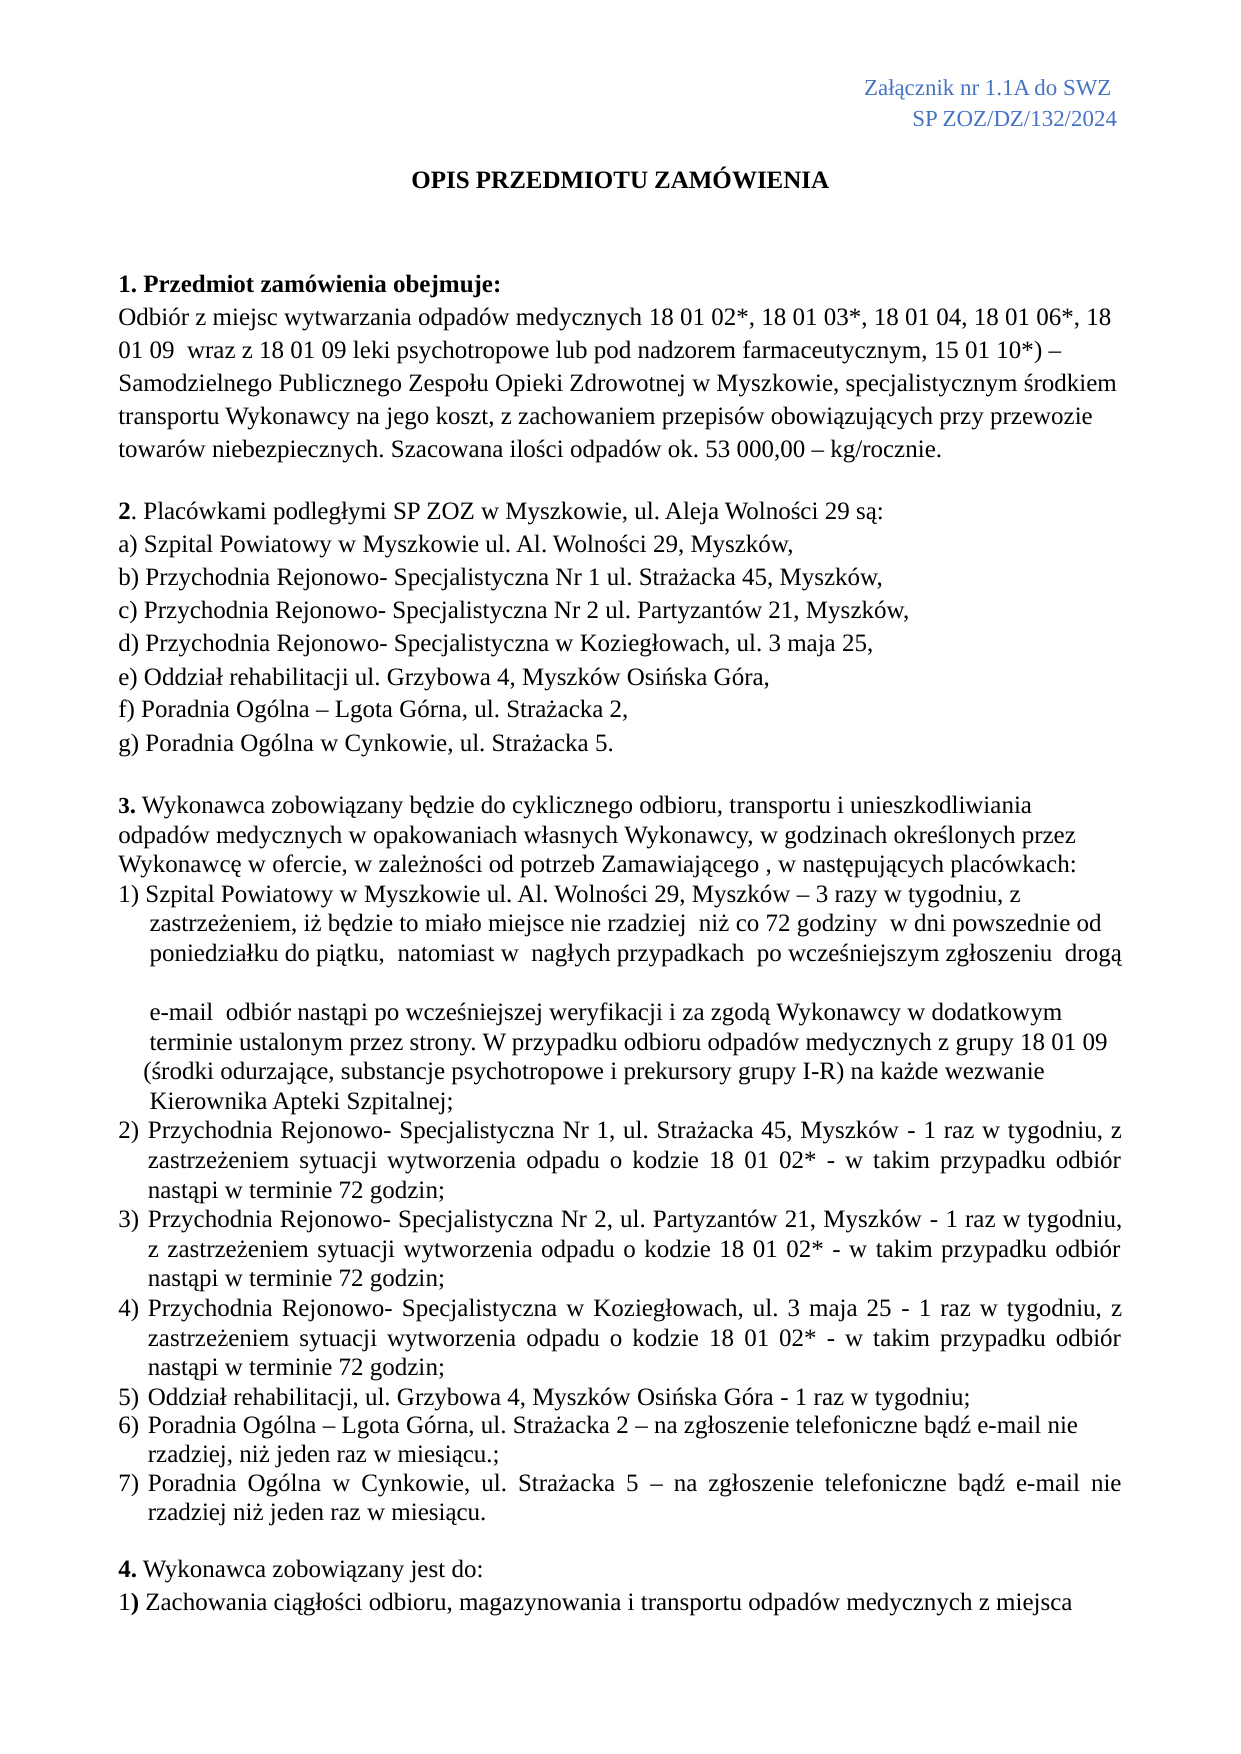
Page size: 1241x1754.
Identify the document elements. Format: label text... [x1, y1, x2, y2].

list Przychodnia Rejonowo- Specjalistyczna w Koziegłowach, ul. 3 maja 25 - 1 raz w tygodniu, z zastrzeżeniem sytuacji wytworzenia odpadu o kodzie 18 01 02* - w takim przypadku odbiór nastąpi w terminie 72 godzin; [118, 1293, 1122, 1381]
list Poradnia Ogólna – Lgota Górna, ul. Strażacka 2 – na zgłoszenie telefoniczne bądź e-mail nie rzadziej, niż jeden raz w miesiącu.; [118, 1411, 1122, 1468]
text 1) Szpital Powiatowy w Myszkowie ul. Al. Wolności 29, Myszków – 3 razy w tygodniu, z zastrzeżeniem, iż będzie to miało miejsce nie rzadziej niż co 72 godziny w dni powszednie od poniedziałku do piątku, natomiast w nagłych przypadkach po wcześniejszym zgłoszeniu drogą e-mail odbiór nastąpi po wcześniejszej weryfikacji i za zgodą Wykonawcy w dodatkowym terminie ustalonym przez strony. W przypadku odbioru odpadów medycznych z grupy 18 01 09 (środki odurzające, substancje psychotropowe i prekursory grupy I-R) na każde wezwanie Kierownika Apteki Szpitalnej; [118, 879, 1122, 1115]
text 3. Wykonawca zobowiązany będzie do cyklicznego odbioru, transportu i unieszkodliwiania odpadów medycznych w opakowaniach własnych Wykonawcy, w godzinach określonych przez Wykonawcę w ofercie, w zależności od potrzeb Zamawiającego , w następujących placówkach: [118, 790, 1122, 878]
list Przychodnia Rejonowo- Specjalistyczna Nr 1, ul. Strażacka 45, Myszków - 1 raz w tygodniu, z zastrzeżeniem sytuacji wytworzenia odpadu o kodzie 18 01 02* - w takim przypadku odbiór nastąpi w terminie 72 godzin; [118, 1116, 1122, 1203]
text Załącznik nr 1.1A do SWZ [118, 74, 1123, 100]
list Poradnia Ogólna w Cynkowie, ul. Strażacka 5 – na zgłoszenie telefoniczne bądź e-mail nie rzadziej niż jeden raz w miesiącu. [118, 1468, 1122, 1526]
text 2. Placówkami podległymi SP ZOZ w Myszkowie, ul. Aleja Wolności 29 są: a) Szpital Powiatowy w Myszkowie ul. Al. Wolności 29, Myszków, b) Przychodnia Rejonowo- Specjalistyczna Nr 1 ul. Strażacka 45, Myszków, c) Przychodnia Rejonowo- Specjalistyczna Nr 2 ul. Partyzantów 21, Myszków, d) Przychodnia Rejonowo- Specjalistyczna w Koziegłowach, ul. 3 maja 25, e) Oddział rehabilitacji ul. Grzybowa 4, Myszków Osińska Góra, f) Poradnia Ogólna – Lgota Górna, ul. Strażacka 2, g) Poradnia Ogólna w Cynkowie, ul. Strażacka 5. [118, 496, 1122, 756]
text 4. Wykonawca zobowiązany jest do: 1) Zachowania ciągłości odbioru, magazynowania i transportu odpadów medycznych z miejsca [118, 1554, 1122, 1616]
list Przychodnia Rejonowo- Specjalistyczna Nr 2, ul. Partyzantów 21, Myszków - 1 raz w tygodniu, z zastrzeżeniem sytuacji wytworzenia odpadu o kodzie 18 01 02* - w takim przypadku odbiór nastąpi w terminie 72 godzin; [118, 1204, 1122, 1292]
subtitle OPIS PRZEDMIOTU ZAMÓWIENIA [118, 165, 1122, 194]
list Oddział rehabilitacji, ul. Grzybowa 4, Myszków Osińska Góra - 1 raz w tygodniu; [118, 1382, 1122, 1411]
text 1. Przedmiot zamówienia obejmuje: Odbiór z miejsc wytwarzania odpadów medycznych 18 01 02*, 18 01 03*, 18 01 04, 18 01 06*, 18 01 09 wraz z 18 01 09 leki psychotropowe lub pod nadzorem farmaceutycznym, 15 01 10*) – Samodzielnego Publicznego Zespołu Opieki Zdrowotnej w Myszkowie, specjalistycznym środkiem transportu Wykonawcy na jego koszt, z zachowaniem przepisów obowiązujących przy przewozie towarów niebezpiecznych. Szacowana ilości odpadów ok. 53 000,00 – kg/rocznie. [118, 269, 1122, 463]
text SP ZOZ/DZ/132/2024 [118, 103, 1123, 132]
